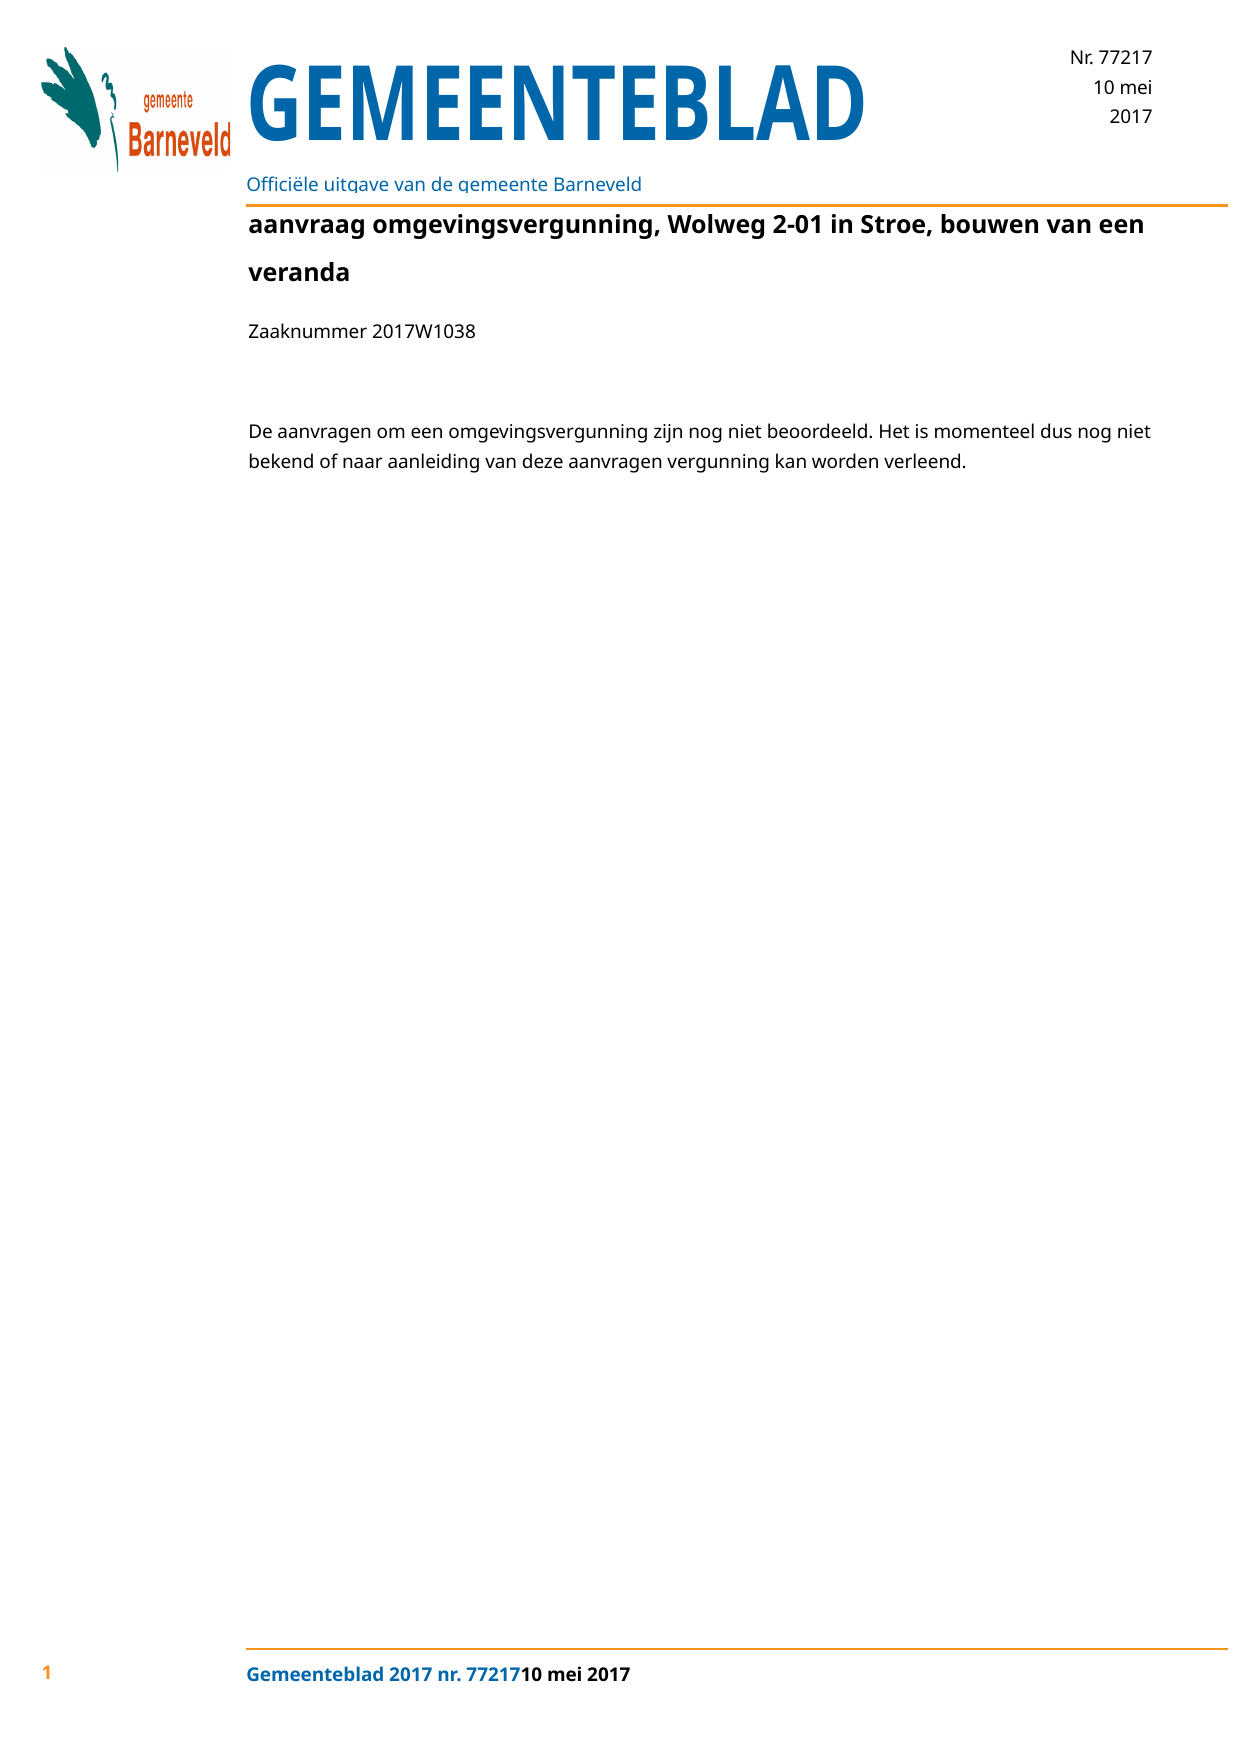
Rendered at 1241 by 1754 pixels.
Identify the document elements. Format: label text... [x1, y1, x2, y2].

text Zaaknummer 2017W1038 [248, 318, 1152, 344]
text aanvraag omgevingsvergunning, Wolweg 2-01 in Stroe, bouwen van een veranda [248, 207, 1152, 288]
text De aanvragen om een omgevingsvergunning zijn nog niet beoordeeld. Het is momenteel dus nog niet bekend of naar aanleiding van deze aanvragen vergunning kan worden verleend. [248, 419, 1152, 474]
picture [41, 47, 231, 172]
